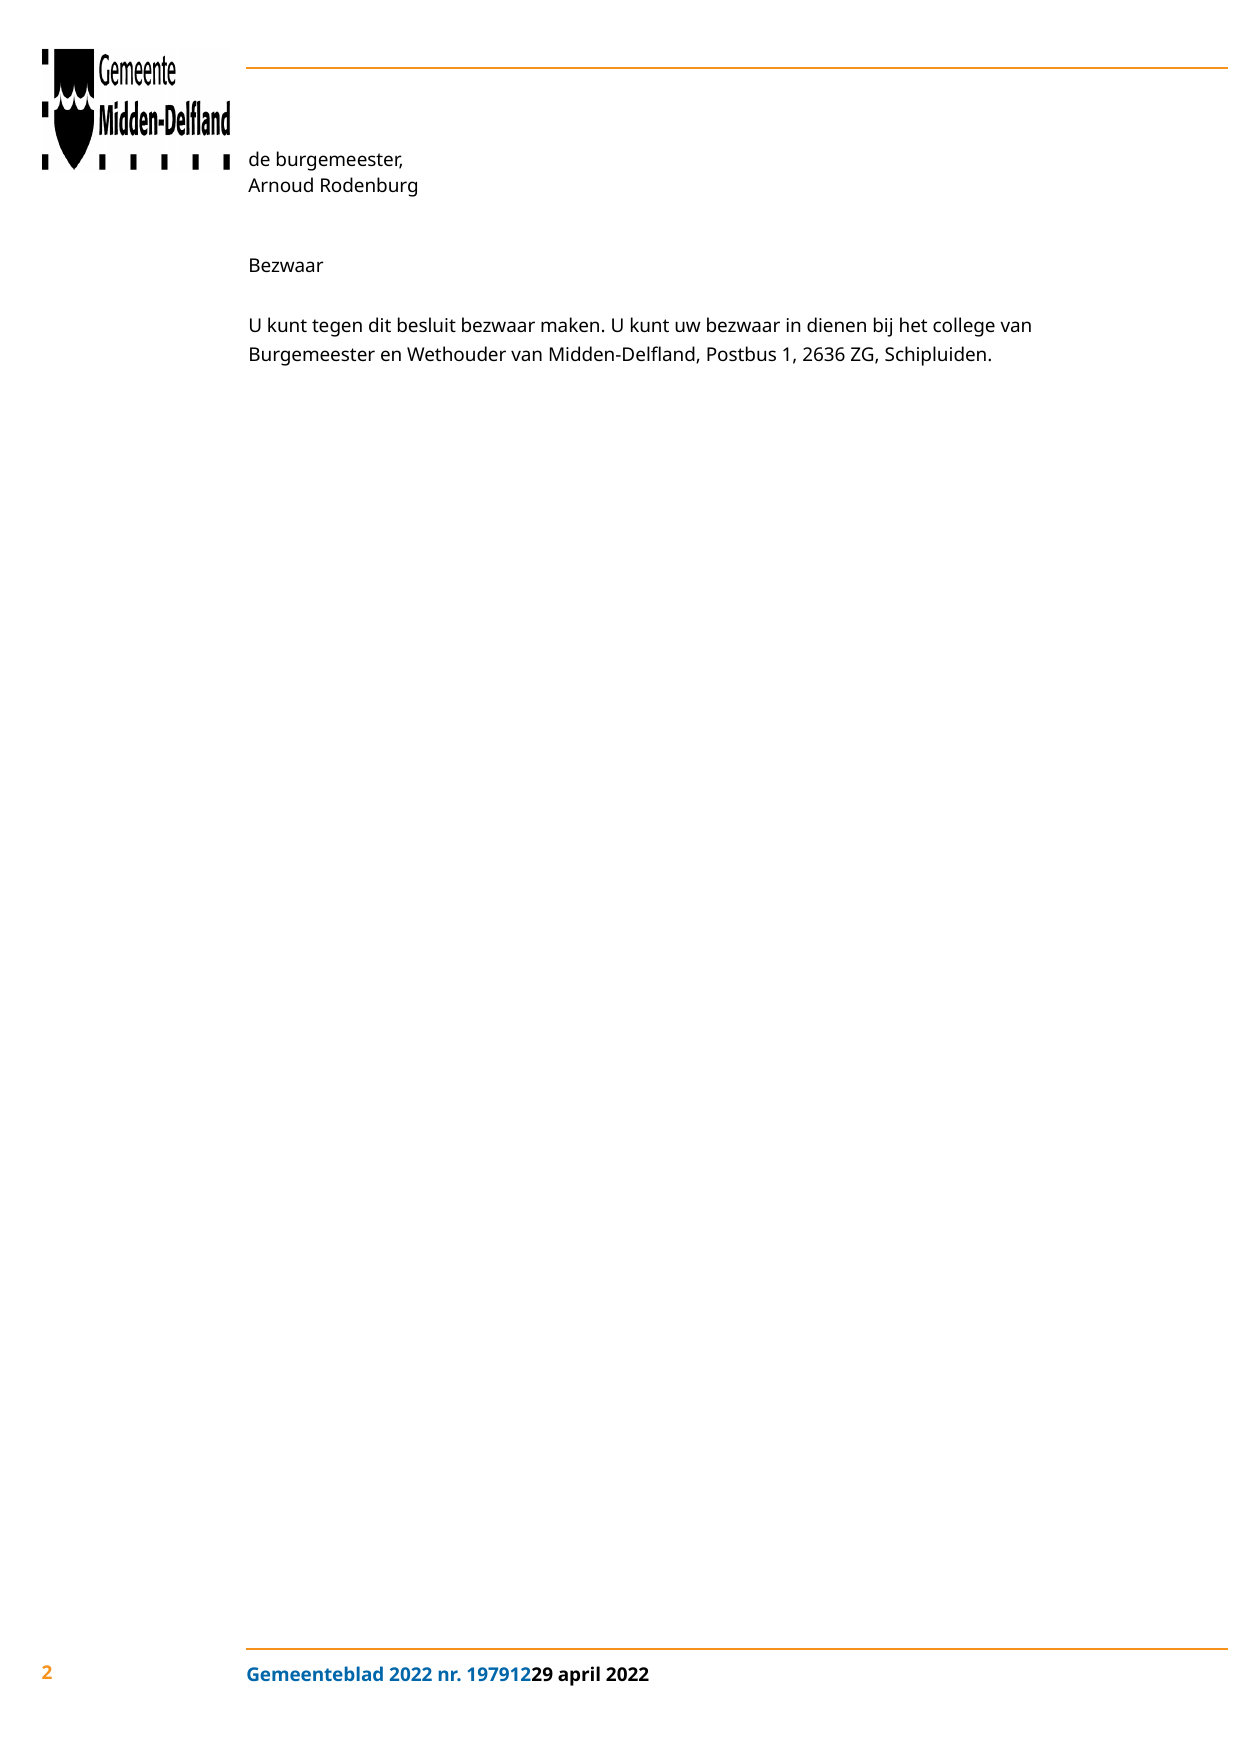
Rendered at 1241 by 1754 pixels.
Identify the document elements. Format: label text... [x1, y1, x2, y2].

text Arnoud Rodenburg [248, 172, 1152, 198]
text U kunt tegen dit besluit bezwaar maken. U kunt uw bezwaar in dienen bij het college van Burgemeester en Wethouder van Midden-Delfland, Postbus 1, 2636 ZG, Schipluiden. [248, 312, 1152, 367]
text de burgemeester, [248, 146, 1152, 172]
text Bezwaar [248, 253, 1152, 278]
picture [41, 47, 231, 172]
